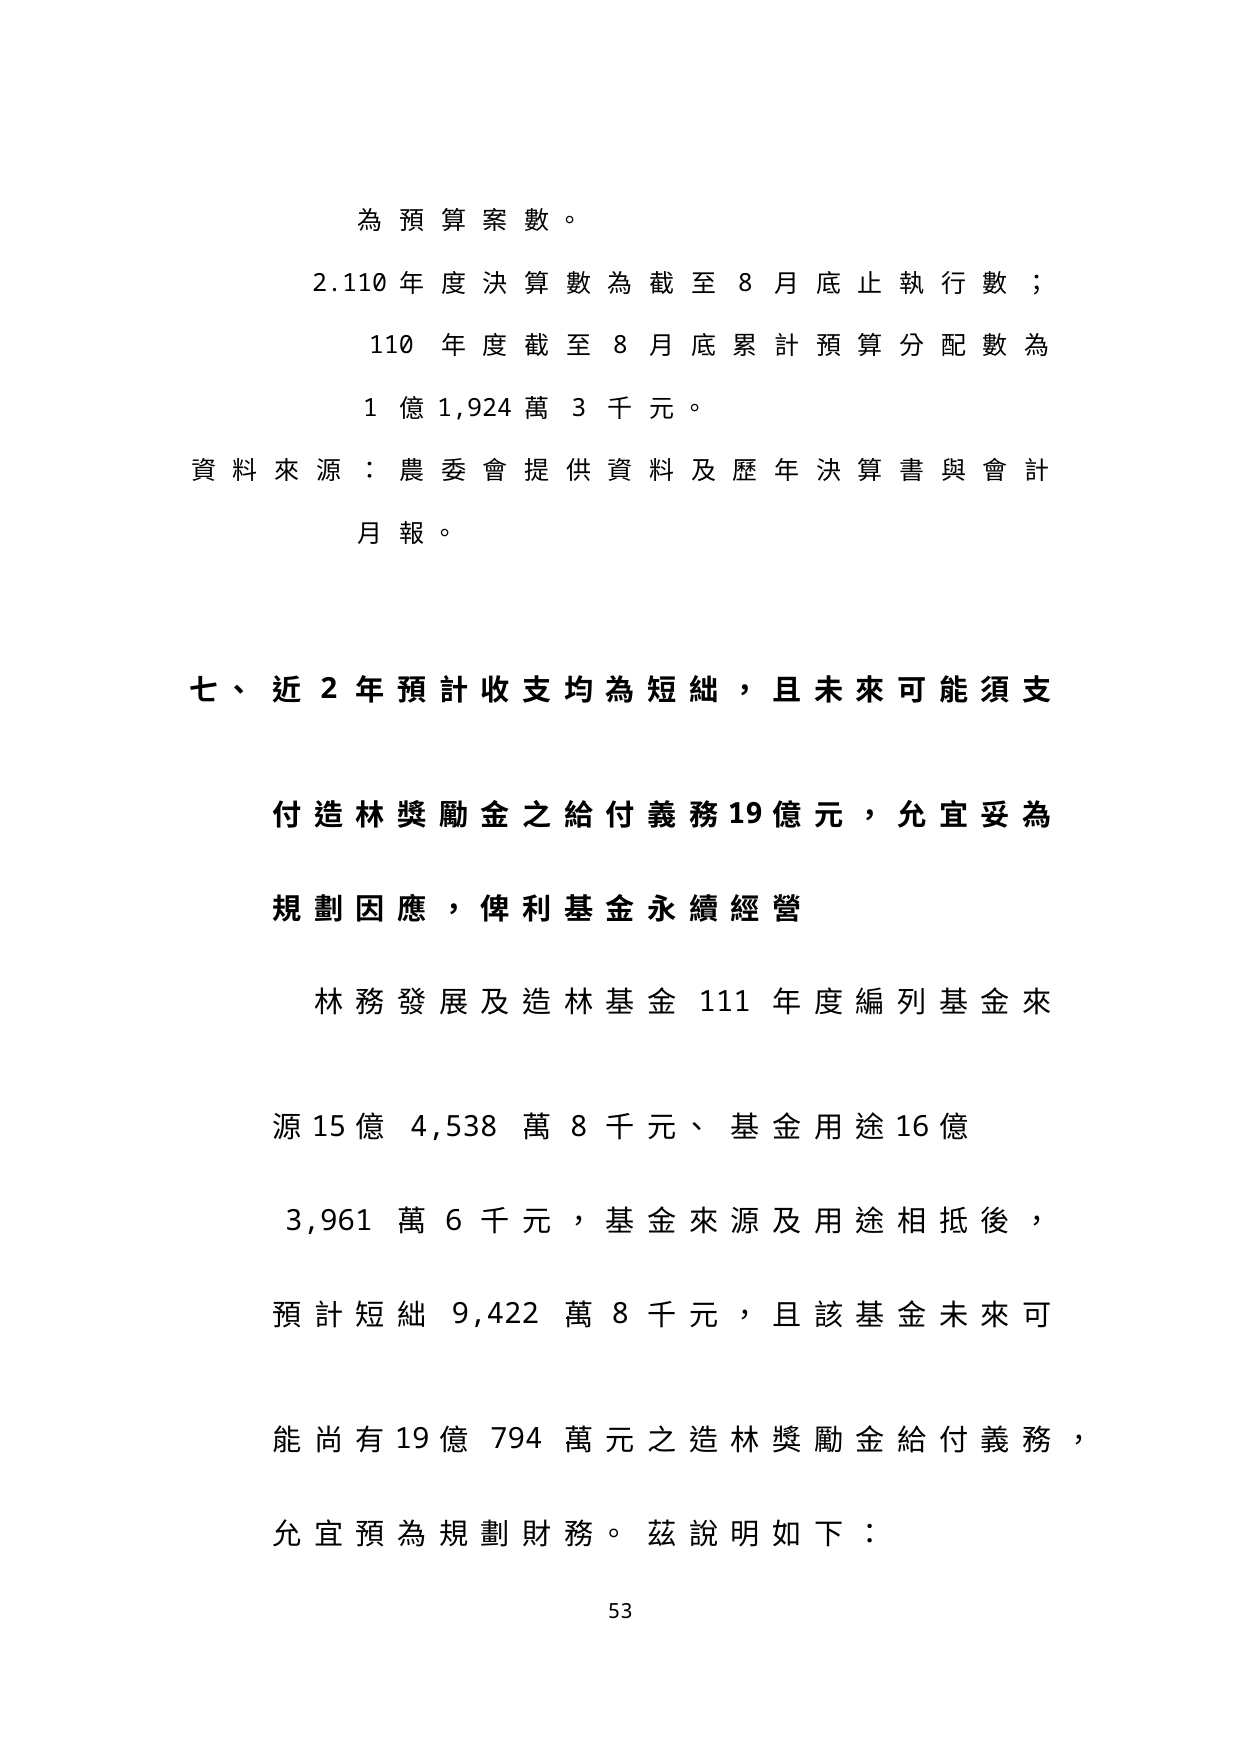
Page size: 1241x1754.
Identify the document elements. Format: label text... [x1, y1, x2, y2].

text 七、近2年預計收支均為短絀，且未來可能須支付造林獎勵金之給付義務19億元，允宜妥為規劃因應，俾利基金永續經營 [183, 615, 1058, 927]
text 2.110年度決算數為截至8月底止執行數；110年度截至8月底累計預算分配數為1億1,924萬3千元。 [301, 240, 1058, 427]
text 資料來源：農委會提供資料及歷年決算書與會計月報。 [183, 427, 1058, 552]
text 林務發展及造林基金111年度編列基金來源15億4,538萬8千元、基金用途16億3,961萬6千元，基金來源及用途相抵後，預計短絀9,422萬8千元，且該基金未來可能尚有19億794萬元之造林獎勵金給付義務，允宜預為規劃財務。茲說明如下： [242, 927, 1058, 1552]
text 為預算案數。 [182, 177, 1058, 240]
